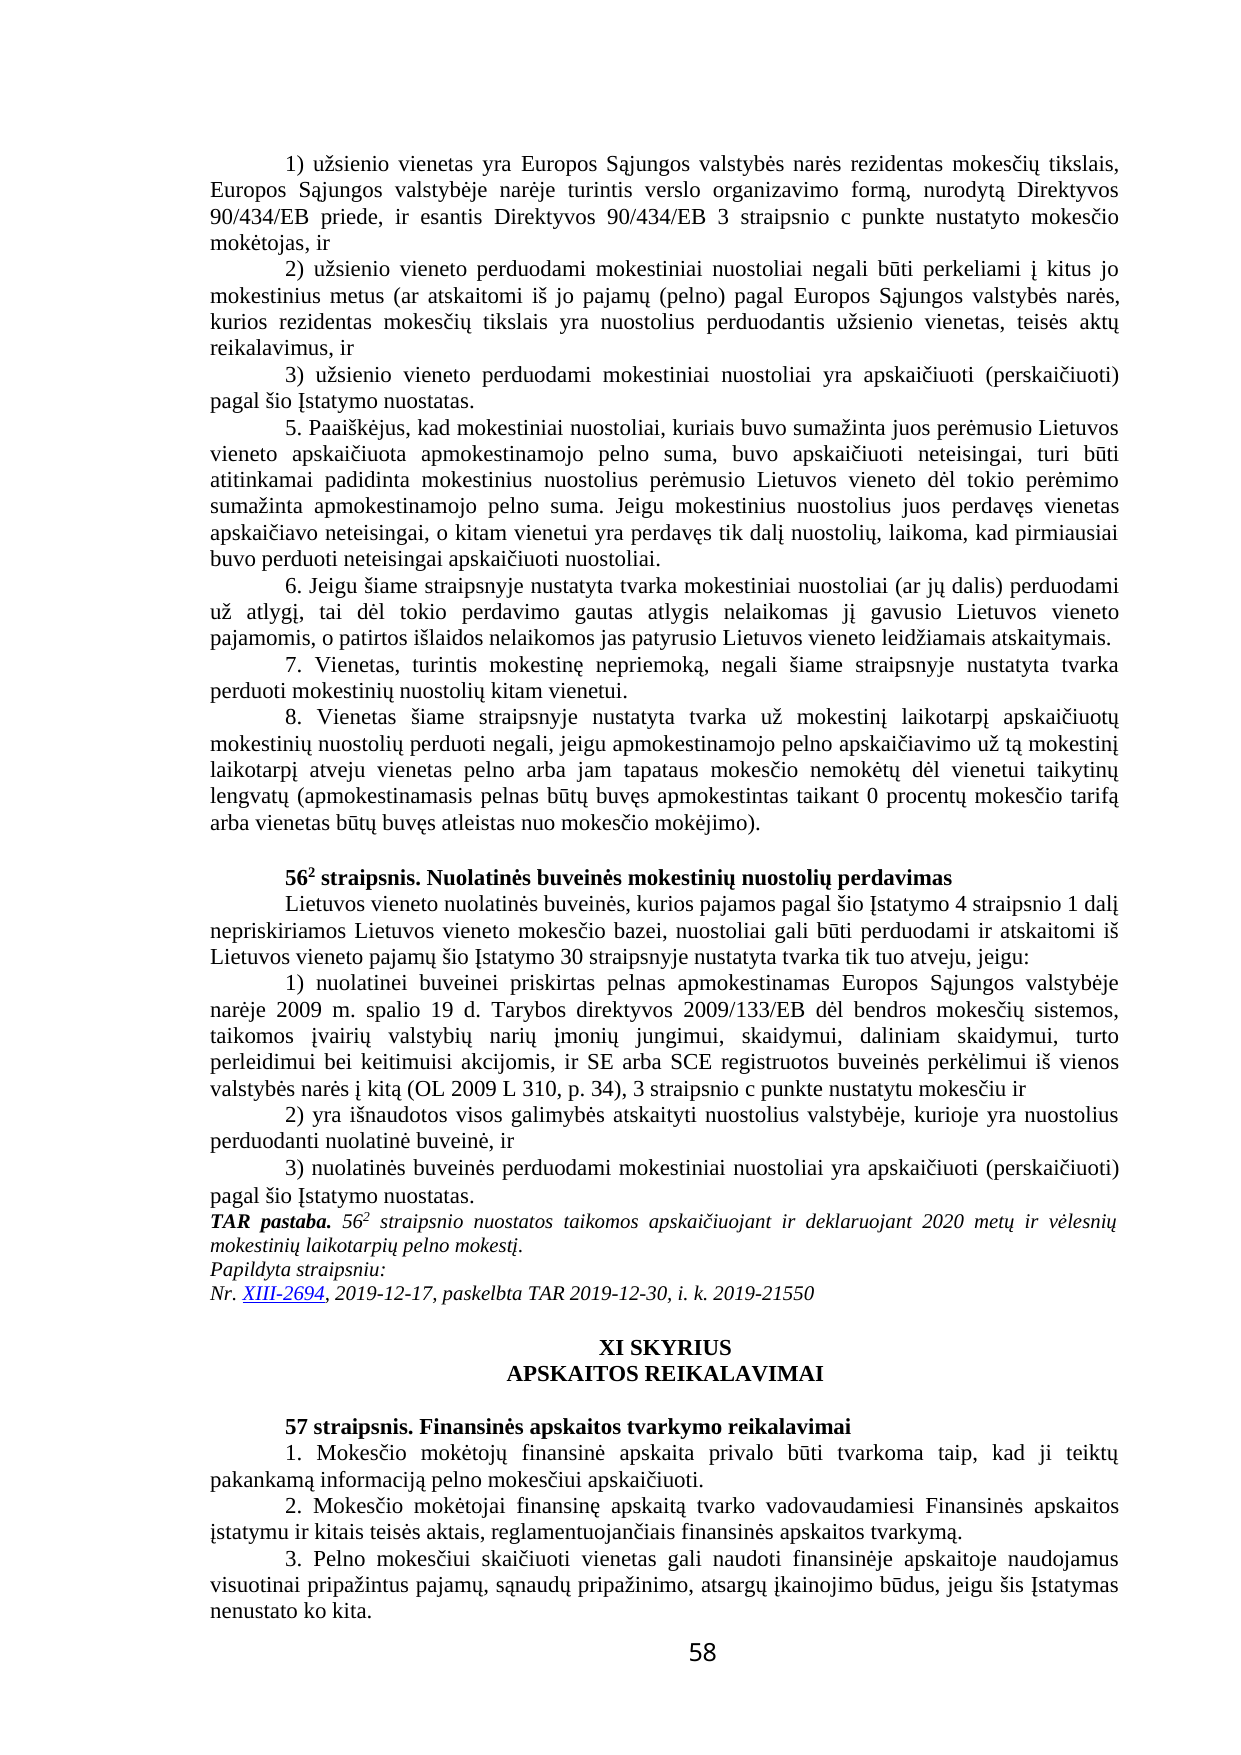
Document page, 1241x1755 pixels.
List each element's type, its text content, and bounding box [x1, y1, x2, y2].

text 3) užsienio vieneto perduodami mokestiniai nuostoliai yra apskaičiuoti (perskaičiuoti) pagal šio Įstatymo nuostatas. [210, 361, 1120, 413]
text 3. Pelno mokesčiui skaičiuoti vienetas gali naudoti finansinėje apskaitoje naudojamus visuotinai pripažintus pajamų, sąnaudų pripažinimo, atsargų įkainojimo būdus, jeigu šis Įstatymas nenustato ko kita. [210, 1545, 1120, 1624]
text 5. Paaiškėjus, kad mokestiniai nuostoliai, kuriais buvo sumažinta juos perėmusio Lietuvos vieneto apskaičiuota apmokestinamojo pelno suma, buvo apskaičiuoti neteisingai, turi būti atitinkamai padidinta mokestinius nuostolius perėmusio Lietuvos vieneto dėl tokio perėmimo sumažinta apmokestinamojo pelno suma. Jeigu mokestinius nuostolius juos perdavęs vienetas apskaičiavo neteisingai, o kitam vienetui yra perdavęs tik dalį nuostolių, laikoma, kad pirmiausiai buvo perduoti neteisingai apskaičiuoti nuostoliai. [210, 413, 1120, 572]
text Nr. XIII-2694, 2019-12-17, paskelbta TAR 2019-12-30, i. k. 2019-21550 [210, 1281, 1120, 1305]
text 57 straipsnis. Finansinės apskaitos tvarkymo reikalavimai [210, 1413, 1120, 1439]
text TAR pastaba. 562 straipsnio nuostatos taikomos apskaičiuojant ir deklaruojant 2020 metų ir vėlesnių mokestinių laikotarpių pelno mokestį. [210, 1209, 1120, 1257]
text 1. Mokesčio mokėtojų finansinė apskaita privalo būti tvarkoma taip, kad ji teiktų pakankamą informaciją pelno mokesčiui apskaičiuoti. [210, 1439, 1120, 1492]
text 1) nuolatinei buveinei priskirtas pelnas apmokestinamas Europos Sąjungos valstybėje narėje 2009 m. spalio 19 d. Tarybos direktyvos 2009/133/EB dėl bendros mokesčių sistemos, taikomos įvairių valstybių narių įmonių jungimui, skaidymui, daliniam skaidymui, turto perleidimui bei keitimuisi akcijomis, ir SE arba SCE registruotos buveinės perkėlimui iš vienos valstybės narės į kitą (OL 2009 L 310, p. 34), 3 straipsnio c punkte nustatytu mokesčiu ir [210, 969, 1120, 1101]
text Lietuvos vieneto nuolatinės buveinės, kurios pajamos pagal šio Įstatymo 4 straipsnio 1 dalį nepriskiriamos Lietuvos vieneto mokesčio bazei, nuostoliai gali būti perduodami ir atskaitomi iš Lietuvos vieneto pajamų šio Įstatymo 30 straipsnyje nustatyta tvarka tik tuo atveju, jeigu: [210, 890, 1120, 969]
text 562 straipsnis. Nuolatinės buveinės mokestinių nuostolių perdavimas [210, 864, 1120, 890]
text 3) nuolatinės buveinės perduodami mokestiniai nuostoliai yra apskaičiuoti (perskaičiuoti) pagal šio Įstatymo nuostatas. [210, 1154, 1120, 1209]
text 6. Jeigu šiame straipsnyje nustatyta tvarka mokestiniai nuostoliai (ar jų dalis) perduodami už atlygį, tai dėl tokio perdavimo gautas atlygis nelaikomas jį gavusio Lietuvos vieneto pajamomis, o patirtos išlaidos nelaikomos jas patyrusio Lietuvos vieneto leidžiamais atskaitymais. [210, 572, 1120, 651]
text 2) yra išnaudotos visos galimybės atskaityti nuostolius valstybėje, kurioje yra nuostolius perduodanti nuolatinė buveinė, ir [210, 1101, 1120, 1154]
text Papildyta straipsniu: [210, 1257, 1120, 1281]
text XI SKYRIUS [210, 1334, 1120, 1360]
text 7. Vienetas, turintis mokestinę nepriemoką, negali šiame straipsnyje nustatyta tvarka perduoti mokestinių nuostolių kitam vienetui. [210, 651, 1120, 703]
text 8. Vienetas šiame straipsnyje nustatyta tvarka už mokestinį laikotarpį apskaičiuotų mokestinių nuostolių perduoti negali, jeigu apmokestinamojo pelno apskaičiavimo už tą mokestinį laikotarpį atveju vienetas pelno arba jam tapataus mokesčio nemokėtų dėl vienetui taikytinų lengvatų (apmokestinamasis pelnas būtų buvęs apmokestintas taikant 0 procentų mokesčio tarifą arba vienetas būtų buvęs atleistas nuo mokesčio mokėjimo). [210, 703, 1120, 835]
text 1) užsienio vienetas yra Europos Sąjungos valstybės narės rezidentas mokesčių tikslais, Europos Sąjungos valstybėje narėje turintis verslo organizavimo formą, nurodytą Direktyvos 90/434/EB priede, ir esantis Direktyvos 90/434/EB 3 straipsnio c punkte nustatyto mokesčio mokėtojas, ir [210, 150, 1120, 255]
text APSKAITOS REIKALAVIMAI [210, 1360, 1120, 1387]
text 2) užsienio vieneto perduodami mokestiniai nuostoliai negali būti perkeliami į kitus jo mokestinius metus (ar atskaitomi iš jo pajamų (pelno) pagal Europos Sąjungos valstybės narės, kurios rezidentas mokesčių tikslais yra nuostolius perduodantis užsienio vienetas, teisės aktų reikalavimus, ir [210, 255, 1120, 361]
text 2. Mokesčio mokėtojai finansinę apskaitą tvarko vadovaudamiesi Finansinės apskaitos įstatymu ir kitais teisės aktais, reglamentuojančiais finansinės apskaitos tvarkymą. [210, 1492, 1120, 1545]
